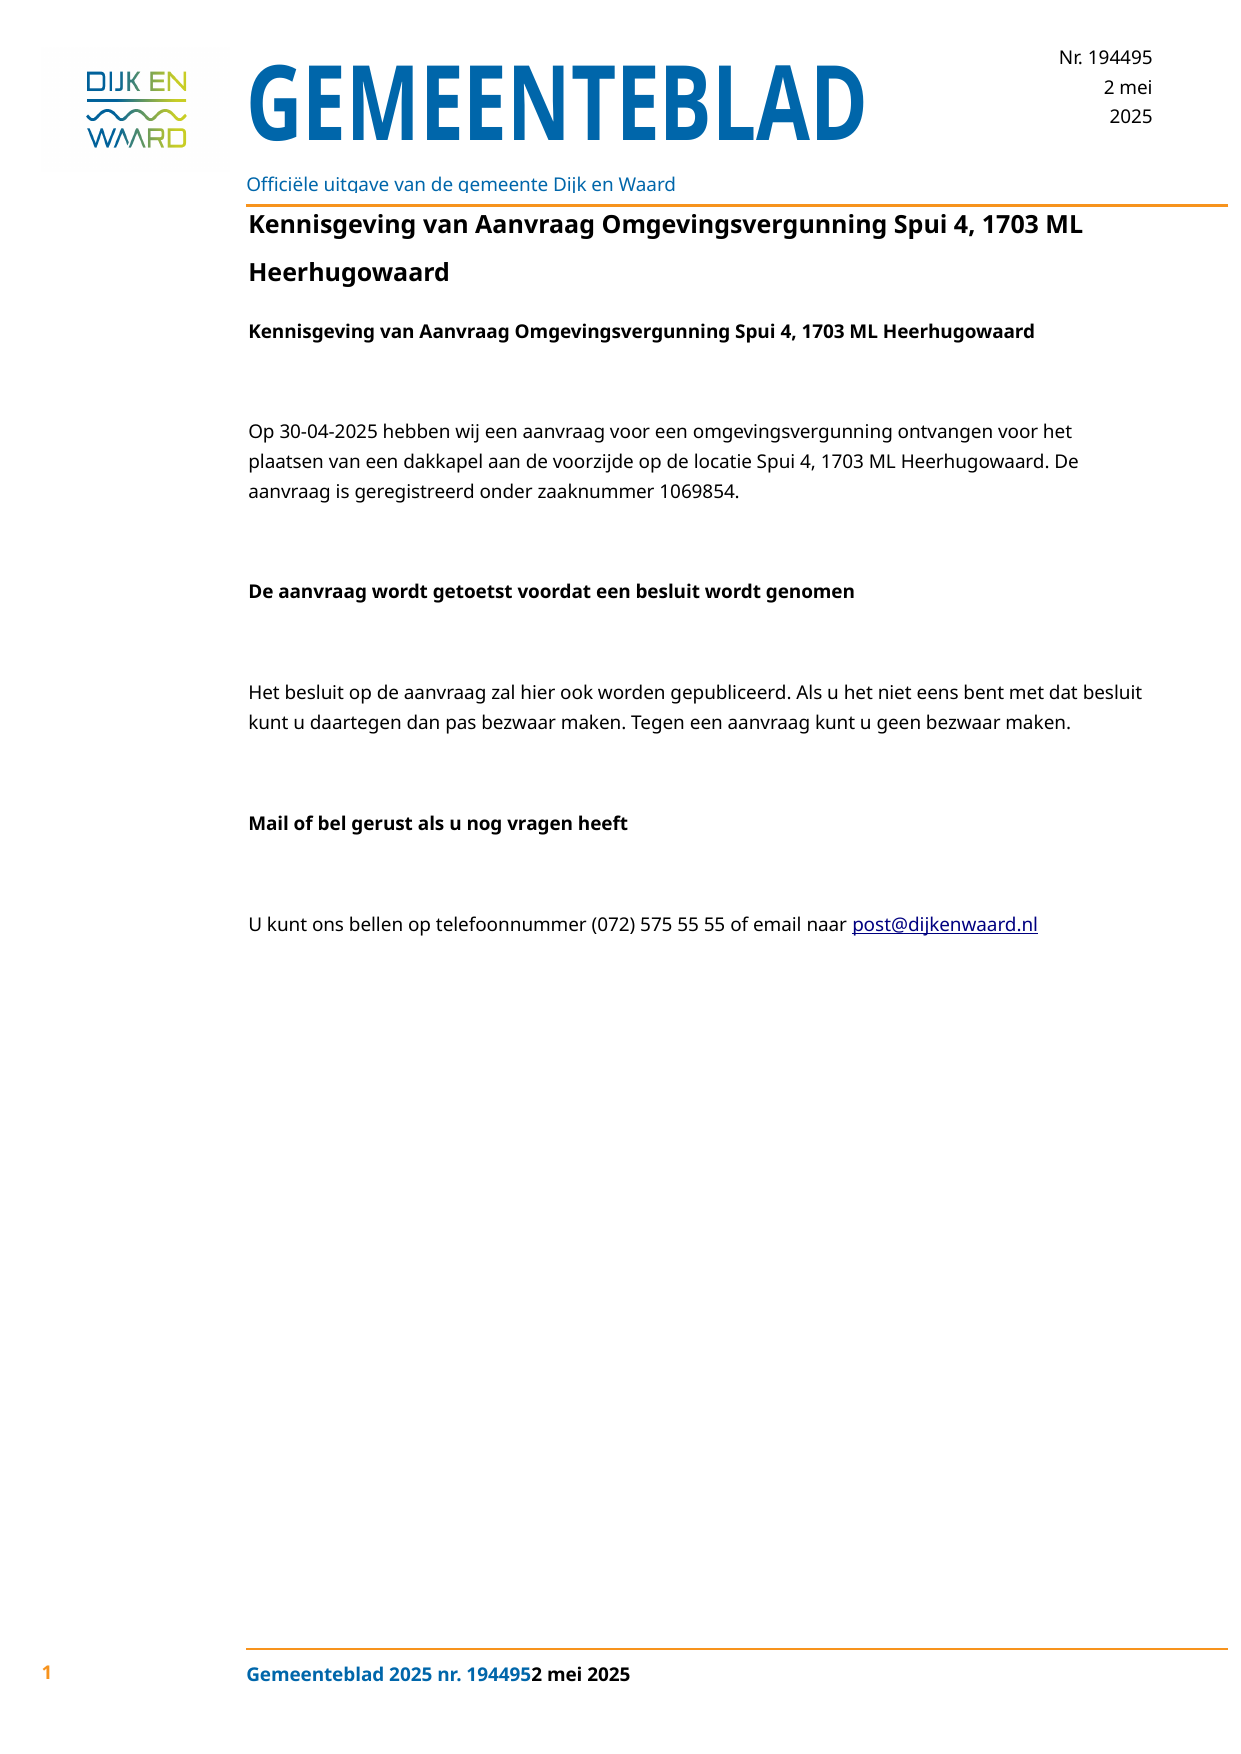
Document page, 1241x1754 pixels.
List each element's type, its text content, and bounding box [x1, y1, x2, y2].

text Het besluit op de aanvraag zal hier ook worden gepubliceerd. Als u het niet eens bent met dat besluit kunt u daartegen dan pas bezwaar maken. Tegen een aanvraag kunt u geen bezwaar maken. [248, 679, 1152, 735]
text U kunt ons bellen op telefoonnummer (072) 575 55 55 of email naar post@dijkenwaard.nl [248, 911, 1152, 937]
text De aanvraag wordt getoetst voordat een besluit wordt genomen [248, 579, 1152, 604]
text Mail of bel gerust als u nog vragen heeft [248, 810, 1152, 836]
text Op 30-04-2025 hebben wij een aanvraag voor een omgevingsvergunning ontvangen voor het plaatsen van een dakkapel aan de voorzijde op de locatie Spui 4, 1703 ML Heerhugowaard. De aanvraag is geregistreerd onder zaaknummer 1069854. [248, 419, 1152, 504]
picture [41, 47, 231, 172]
text Kennisgeving van Aanvraag Omgevingsvergunning Spui 4, 1703 ML Heerhugowaard [248, 318, 1152, 344]
text Kennisgeving van Aanvraag Omgevingsvergunning Spui 4, 1703 ML Heerhugowaard [248, 207, 1152, 288]
